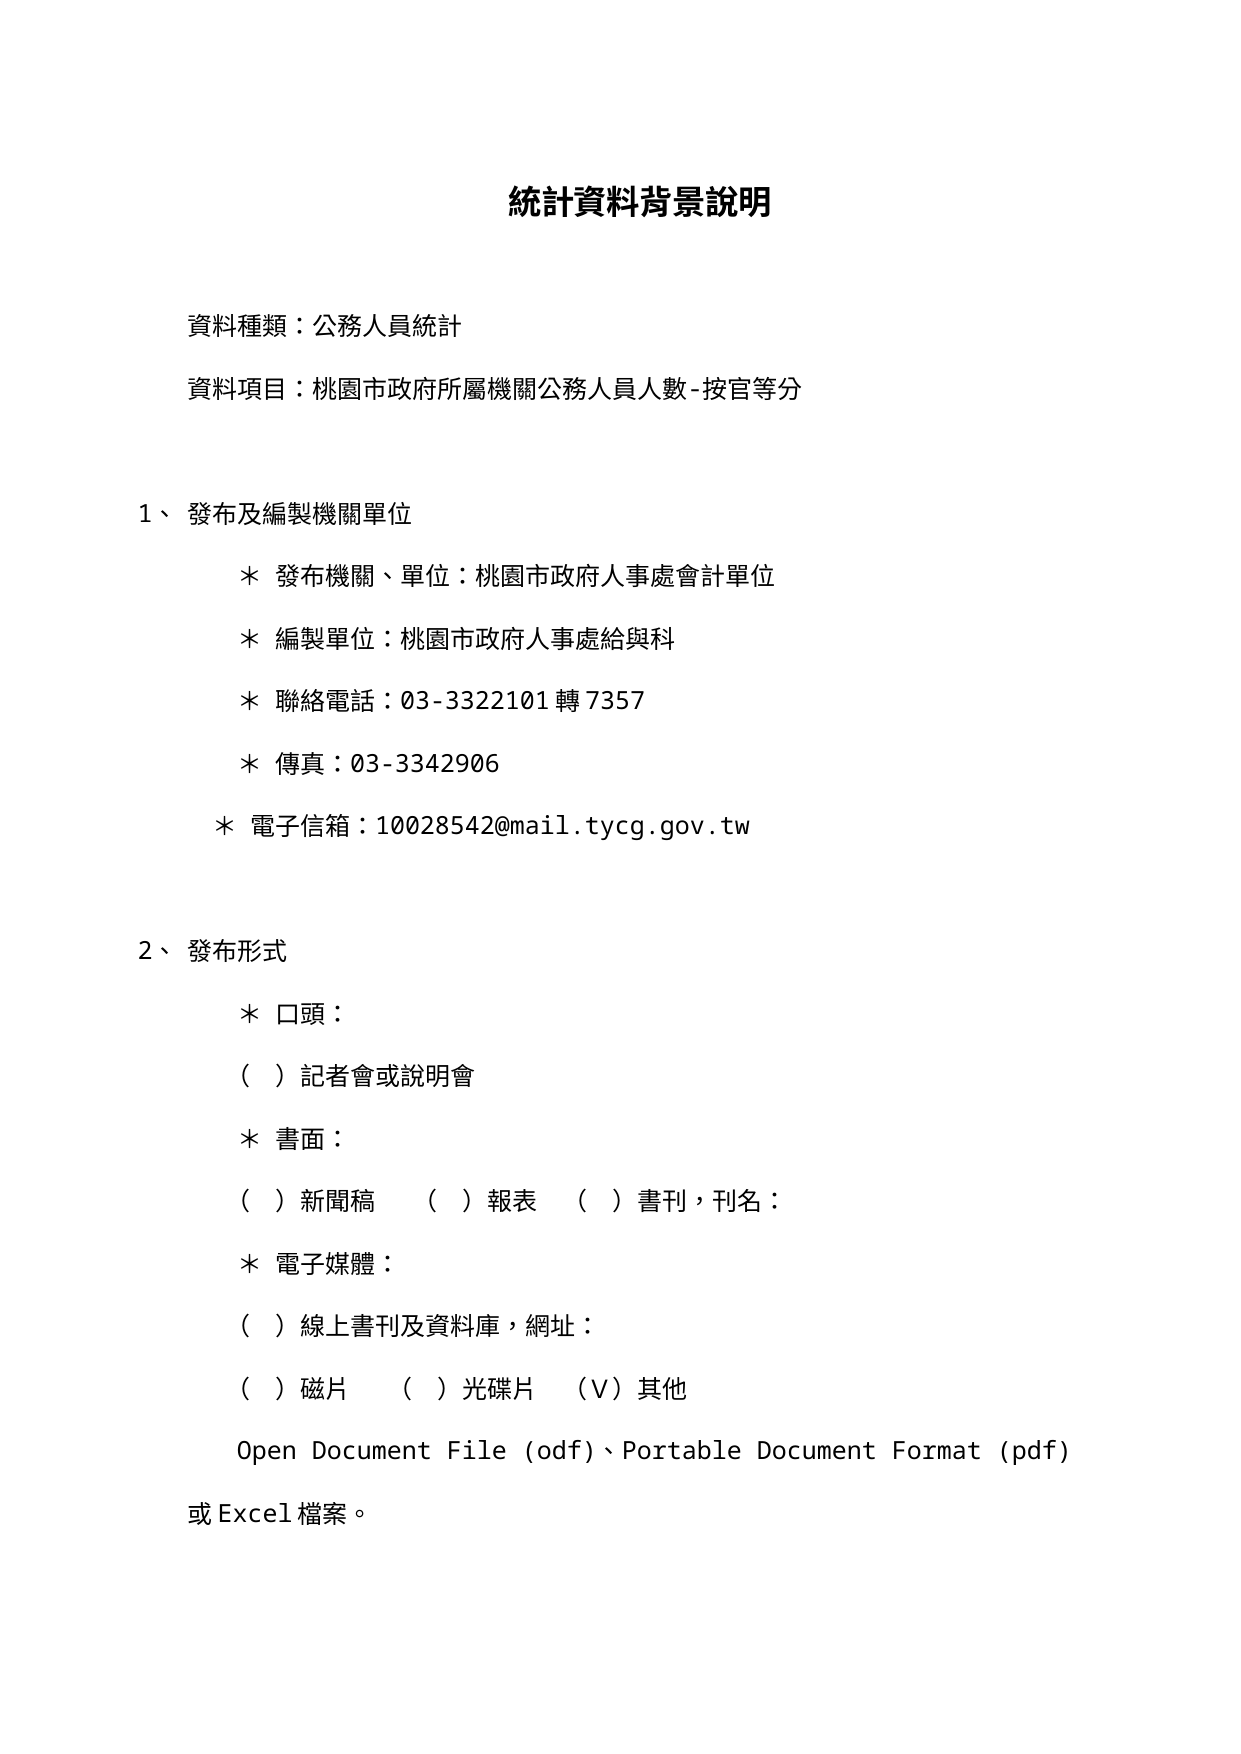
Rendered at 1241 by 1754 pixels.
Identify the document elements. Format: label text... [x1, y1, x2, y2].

list 傳真：03-3342906 [237, 721, 1092, 783]
text （ ）新聞稿 （ ）報表 （ ）書刊，刊名： [225, 1158, 1092, 1221]
list 電子媒體： [237, 1221, 1092, 1283]
list 發布及編製機關單位 [137, 471, 1092, 533]
list 聯絡電話：03-3322101轉7357 [237, 658, 1092, 721]
list 發布機關、單位：桃園市政府人事處會計單位 [237, 533, 1092, 596]
list 發布形式 [137, 908, 1092, 971]
list 口頭： [237, 971, 1092, 1033]
text （ ）記者會或說明會 [225, 1033, 1092, 1096]
text 統計資料背景說明 [187, 158, 1092, 221]
list 書面： [237, 1096, 1092, 1158]
list 電子信箱：10028542@mail.tycg.gov.tw [212, 783, 1092, 846]
text 資料項目：桃園市政府所屬機關公務人員人數-按官等分 [187, 346, 1092, 408]
text （ ）線上書刊及資料庫，網址： [225, 1283, 1092, 1346]
text Open Document File (odf)、Portable Document Format (pdf) 或Excel檔案。 [187, 1408, 1092, 1533]
text 資料種類：公務人員統計 [187, 283, 1092, 346]
text （ ）磁片 （ ）光碟片 （Ｖ）其他 [225, 1346, 1092, 1408]
list 編製單位：桃園市政府人事處給與科 [237, 596, 1092, 658]
